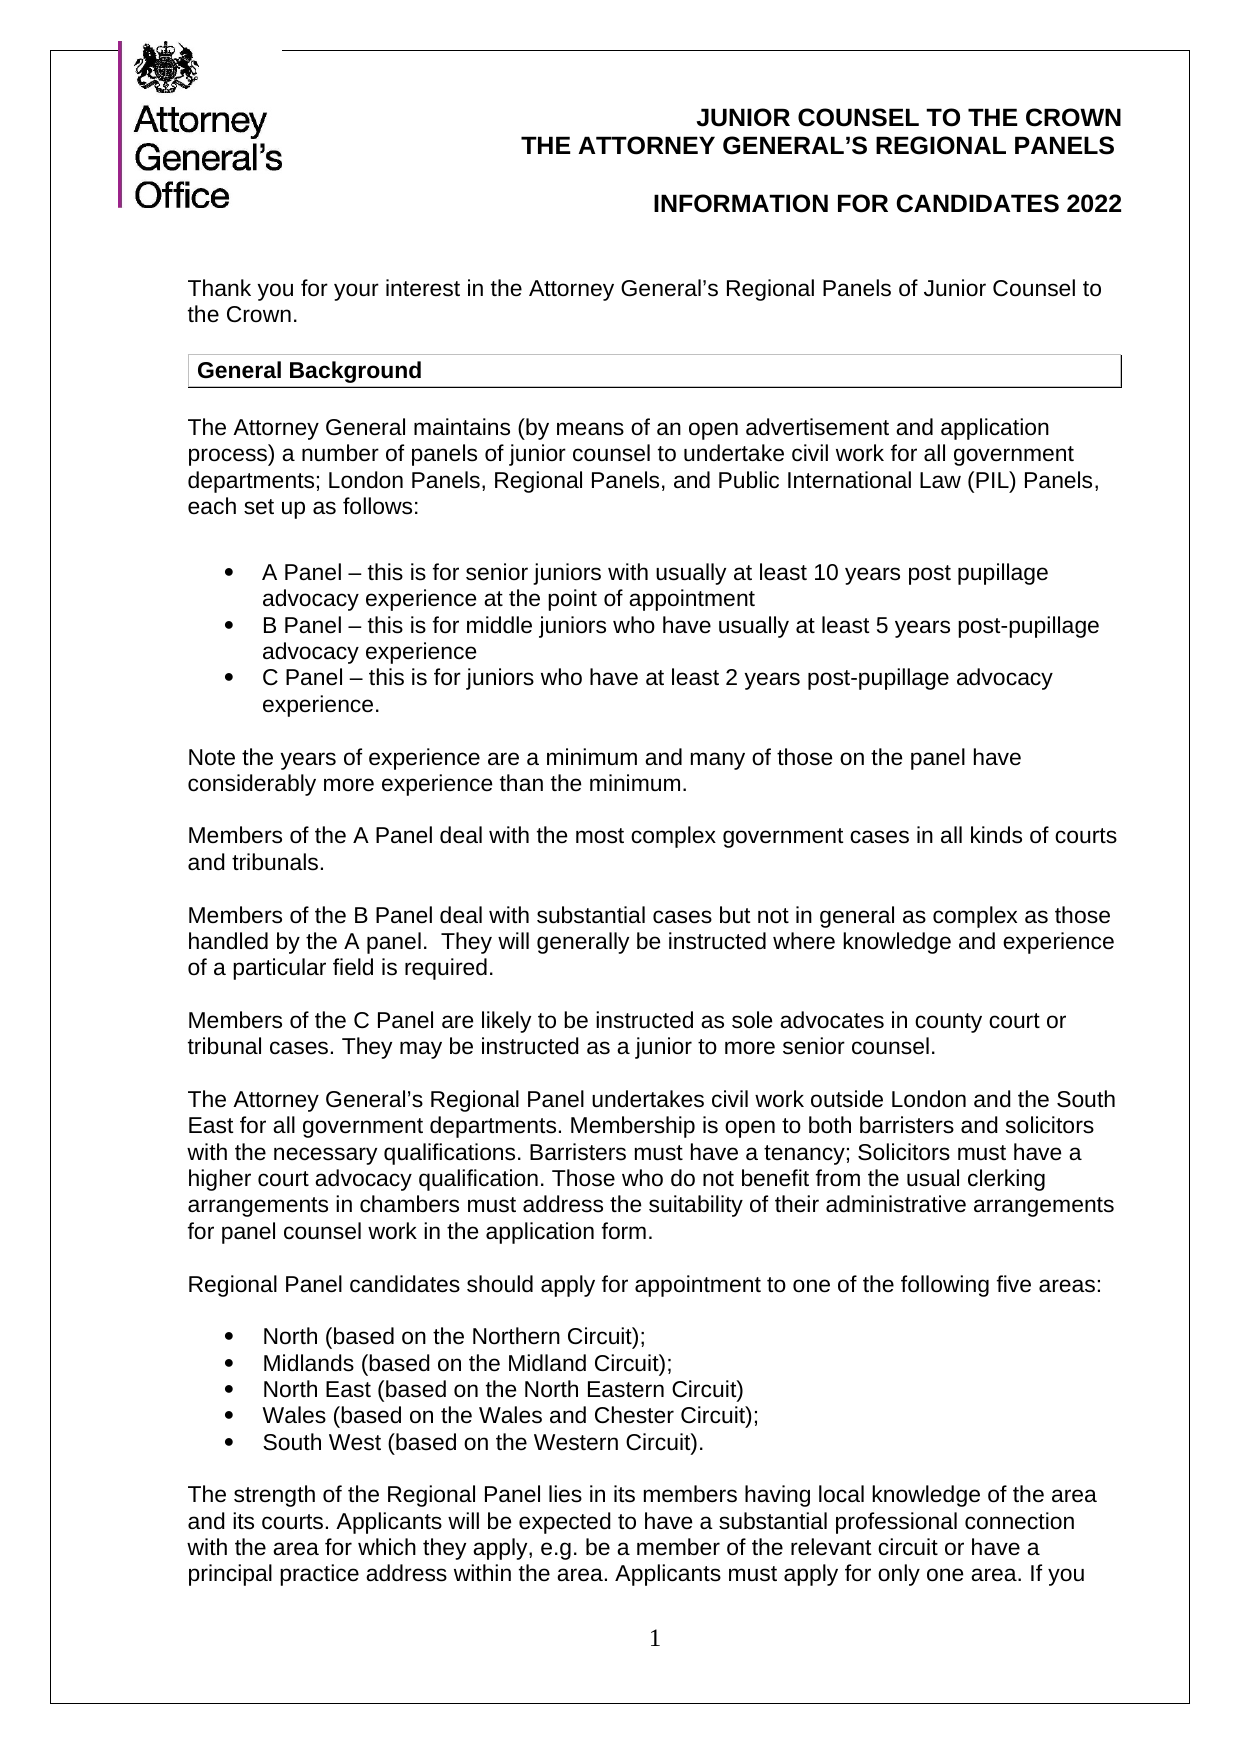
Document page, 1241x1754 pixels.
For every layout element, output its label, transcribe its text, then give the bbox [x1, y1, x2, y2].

list Midlands (based on the Midland Circuit); [225, 1349, 1122, 1376]
text The strength of the Regional Panel lies in its members having local knowledge of the area and its courts. Applicants will be expected to have a substantial professional connection with the area for which they apply, e.g. be a member of the relevant circuit or have a principal practice address within the area. Applicants must apply for only one area. If you [187, 1481, 1122, 1587]
list A Panel – this is for senior juniors with usually at least 10 years post pupillage advocacy experience at the point of appointment [225, 559, 1122, 612]
subtitle THE ATTORNEY GENERAL’S REGIONAL PANELS [282, 131, 1122, 160]
text Members of the C Panel are likely to be instructed as sole advocates in county court or tribunal cases. They may be instructed as a junior to more senior counsel. [187, 1007, 1122, 1060]
list B Panel – this is for middle juniors who have usually at least 5 years post-pupillage advocacy experience [225, 612, 1122, 664]
text Note the years of experience are a minimum and many of those on the panel have considerably more experience than the minimum. [187, 743, 1122, 796]
list C Panel – this is for juniors who have at least 2 years post-pupillage advocacy experience. [225, 664, 1122, 717]
text Thank you for your interest in the Attorney General’s Regional Panels of Junior Counsel to the Crown. [187, 275, 1122, 328]
list Wales (based on the Wales and Chester Circuit); [225, 1402, 1122, 1429]
text The Attorney General’s Regional Panel undertakes civil work outside London and the South East for all government departments. Membership is open to both barristers and solicitors with the necessary qualifications. Barristers must have a tenancy; Solicitors must have a higher court advocacy qualification. Those who do not benefit from the usual clerking arrangements in chambers must address the suitability of their administrative arrangements for panel counsel work in the application form. [187, 1086, 1122, 1244]
text Members of the A Panel deal with the most complex government cases in all kinds of courts and tribunals. [187, 822, 1122, 875]
text The Attorney General maintains (by means of an open advertisement and application process) a number of panels of junior counsel to undertake civil work for all government departments; London Panels, Regional Panels, and Public International Law (PIL) Panels, each set up as follows: [187, 414, 1122, 519]
list North (based on the Northern Circuit); [225, 1323, 1122, 1349]
list South West (based on the Western Circuit). [225, 1429, 1122, 1455]
subtitle General Background [189, 355, 1120, 386]
list North East (based on the North Eastern Circuit) [225, 1376, 1122, 1402]
subtitle INFORMATION FOR CANDIDATES 2022 [187, 189, 1122, 217]
text Regional Panel candidates should apply for appointment to one of the following five areas: [187, 1271, 1189, 1297]
text Members of the B Panel deal with substantial cases but not in general as complex as those handled by the A panel. They will generally be instructed where knowledge and experience of a particular field is required. [187, 902, 1122, 981]
subtitle JUNIOR COUNSEL TO THE CROWN [282, 102, 1122, 131]
